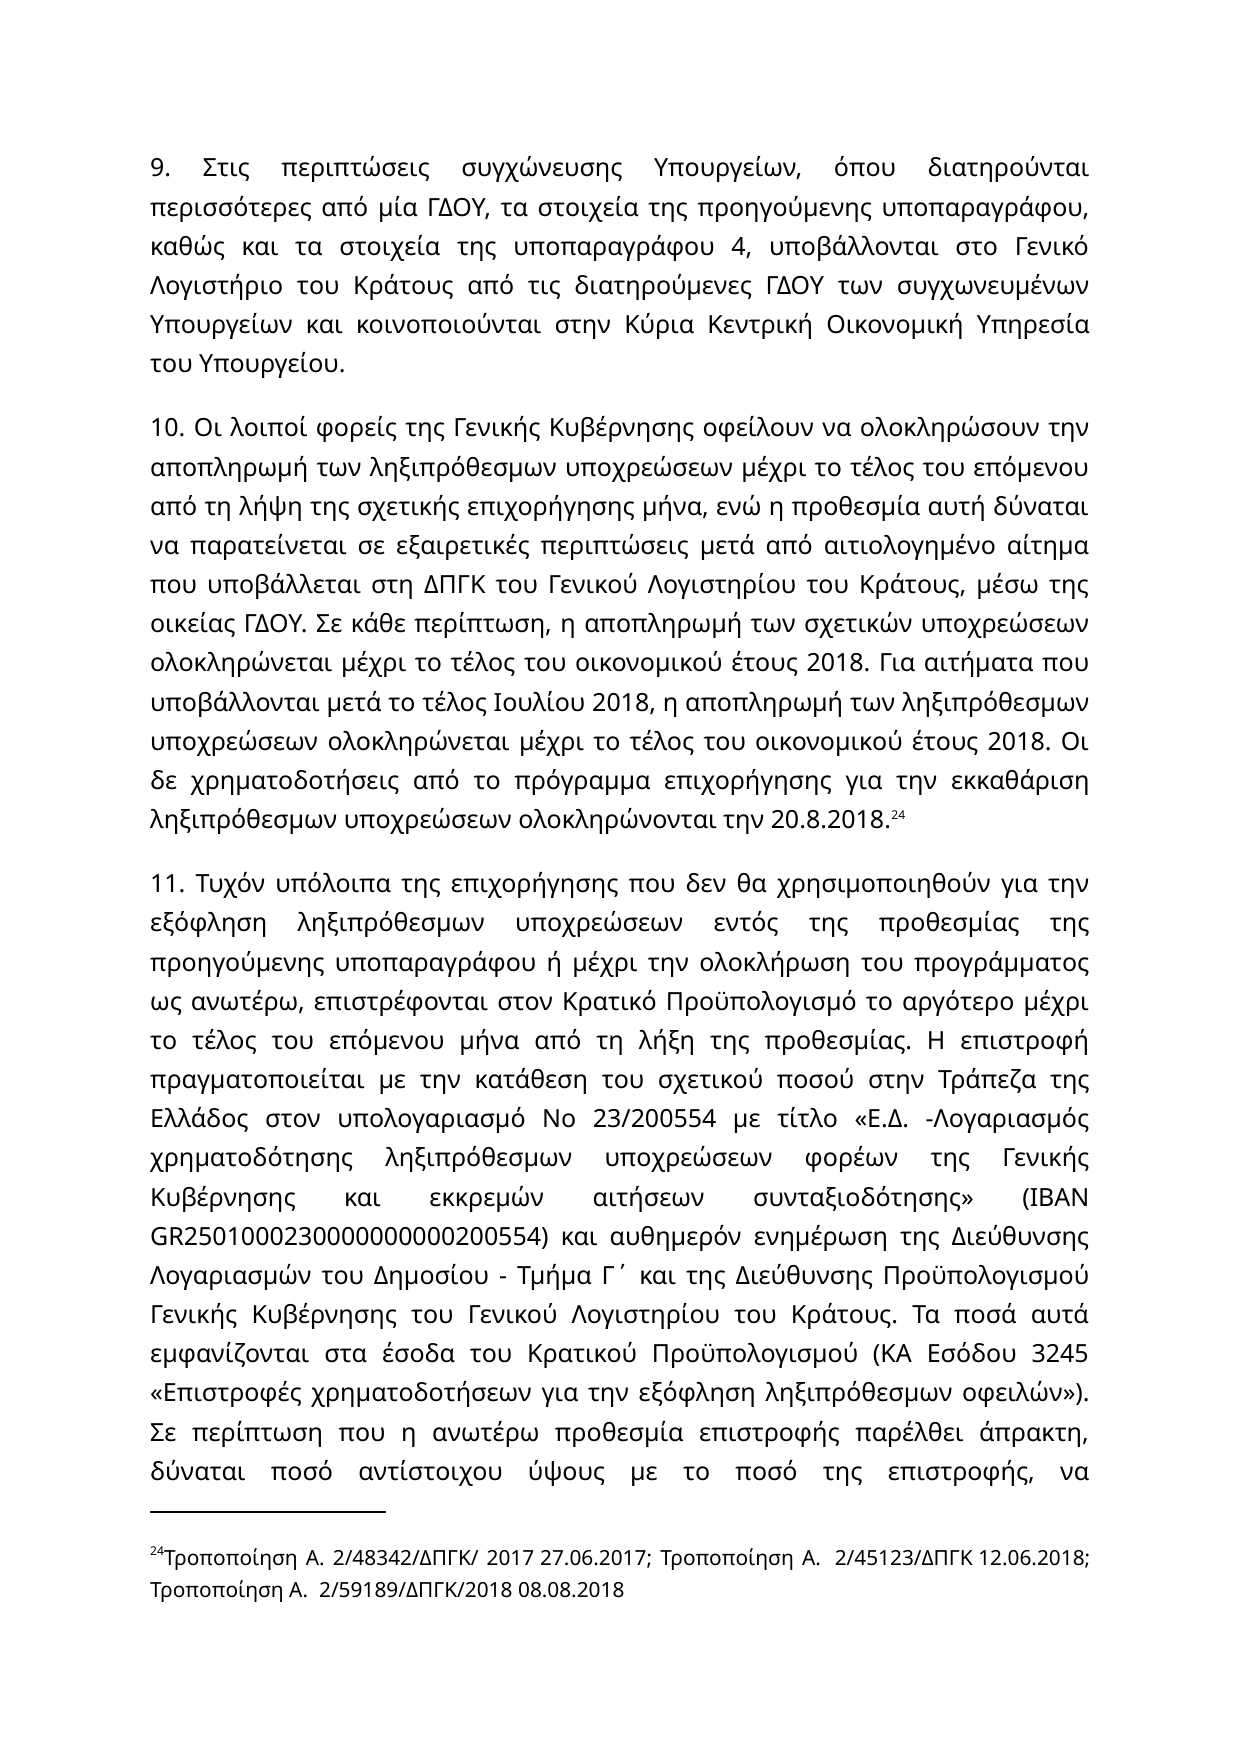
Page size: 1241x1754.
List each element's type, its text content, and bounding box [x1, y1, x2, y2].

text 9. Στις περιπτώσεις συγχώνευσης Υπουργείων, όπου διατηρούνται περισσότερες από μία ΓΔΟΥ, τα στοιχεία της προηγούμενης υποπαραγράφου, καθώς και τα στοιχεία της υποπαραγράφου 4, υποβάλλονται στο Γενικό Λογιστήριο του Κράτους από τις διατηρούμενες ΓΔΟΥ των συγχωνευμένων Υπουργείων και κοινοποιούνται στην Κύρια Κεντρική Οικονομική Υπηρεσία του Υπουργείου. [150, 150, 1090, 380]
text Τροποποίηση A. 2/48342/ΔΠΓΚ/ 2017 27.06.2017; Τροποποίηση A. 2/45123/ΔΠΓΚ 12.06.2018; Τροποποίηση A. 2/59189/ΔΠΓΚ/2018 08.08.2018 [150, 1543, 1090, 1604]
text 10. Οι λοιποί φορείς της Γενικής Κυβέρνησης οφείλουν να ολοκληρώσουν την αποπληρωμή των ληξιπρόθεσμων υποχρεώσεων μέχρι το τέλος του επόμενου από τη λήψη της σχετικής επιχορήγησης μήνα, ενώ η προθεσμία αυτή δύναται να παρατείνεται σε εξαιρετικές περιπτώσεις μετά από αιτιολογημένο αίτημα που υποβάλλεται στη ΔΠΓΚ του Γενικού Λογιστηρίου του Κράτους, μέσω της οικείας ΓΔΟΥ. Σε κάθε περίπτωση, η αποπληρωμή των σχετικών υποχρεώσεων ολοκληρώνεται μέχρι το τέλος του οικονομικού έτους 2018. Για αιτήματα που υποβάλλονται μετά το τέλος Ιουλίου 2018, η αποπληρωμή των ληξιπρόθεσμων υποχρεώσεων ολοκληρώνεται μέχρι το τέλος του οικονομικού έτους 2018. Οι δε χρηματοδοτήσεις από το πρόγραμμα επιχορήγησης για την εκκαθάριση ληξιπρόθεσμων υποχρεώσεων ολοκληρώνονται την 20.8.2018. [150, 410, 1090, 836]
text 11. Τυχόν υπόλοιπα της επιχορήγησης που δεν θα χρησιμοποιηθούν για την εξόφληση ληξιπρόθεσμων υποχρεώσεων εντός της προθεσμίας της προηγούμενης υποπαραγράφου ή μέχρι την ολοκλήρωση του προγράμματος ως ανωτέρω, επιστρέφονται στον Κρατικό Προϋπολογισμό το αργότερο μέχρι το τέλος του επόμενου μήνα από τη λήξη της προθεσμίας. Η επιστροφή πραγματοποιείται με την κατάθεση του σχετικού ποσού στην Τράπεζα της Ελλάδος στον υπολογαριασμό No 23/200554 με τίτλο «Ε.Δ. -Λογαριασμός χρηματοδότησης ληξιπρόθεσμων υποχρεώσεων φορέων της Γενικής Κυβέρνησης και εκκρεμών αιτήσεων συνταξιοδότησης» (IBAN GR2501000230000000000200554) και αυθημερόν ενημέρωση της Διεύθυνσης Λογαριασμών του Δημοσίου - Τμήμα Γ΄ και της Διεύθυνσης Προϋπολογισμού Γενικής Κυβέρνησης του Γενικού Λογιστηρίου του Κράτους. Τα ποσά αυτά εμφανίζονται στα έσοδα του Κρατικού Προϋπολογισμού (ΚΑ Εσόδου 3245 «Επιστροφές χρηματοδοτήσεων για την εξόφληση ληξιπρόθεσμων οφειλών»). Σε περίπτωση που η ανωτέρω προθεσμία επιστροφής παρέλθει άπρακτη, δύναται ποσό αντίστοιχου ύψους με το ποσό της επιστροφής, να [150, 866, 1090, 1487]
